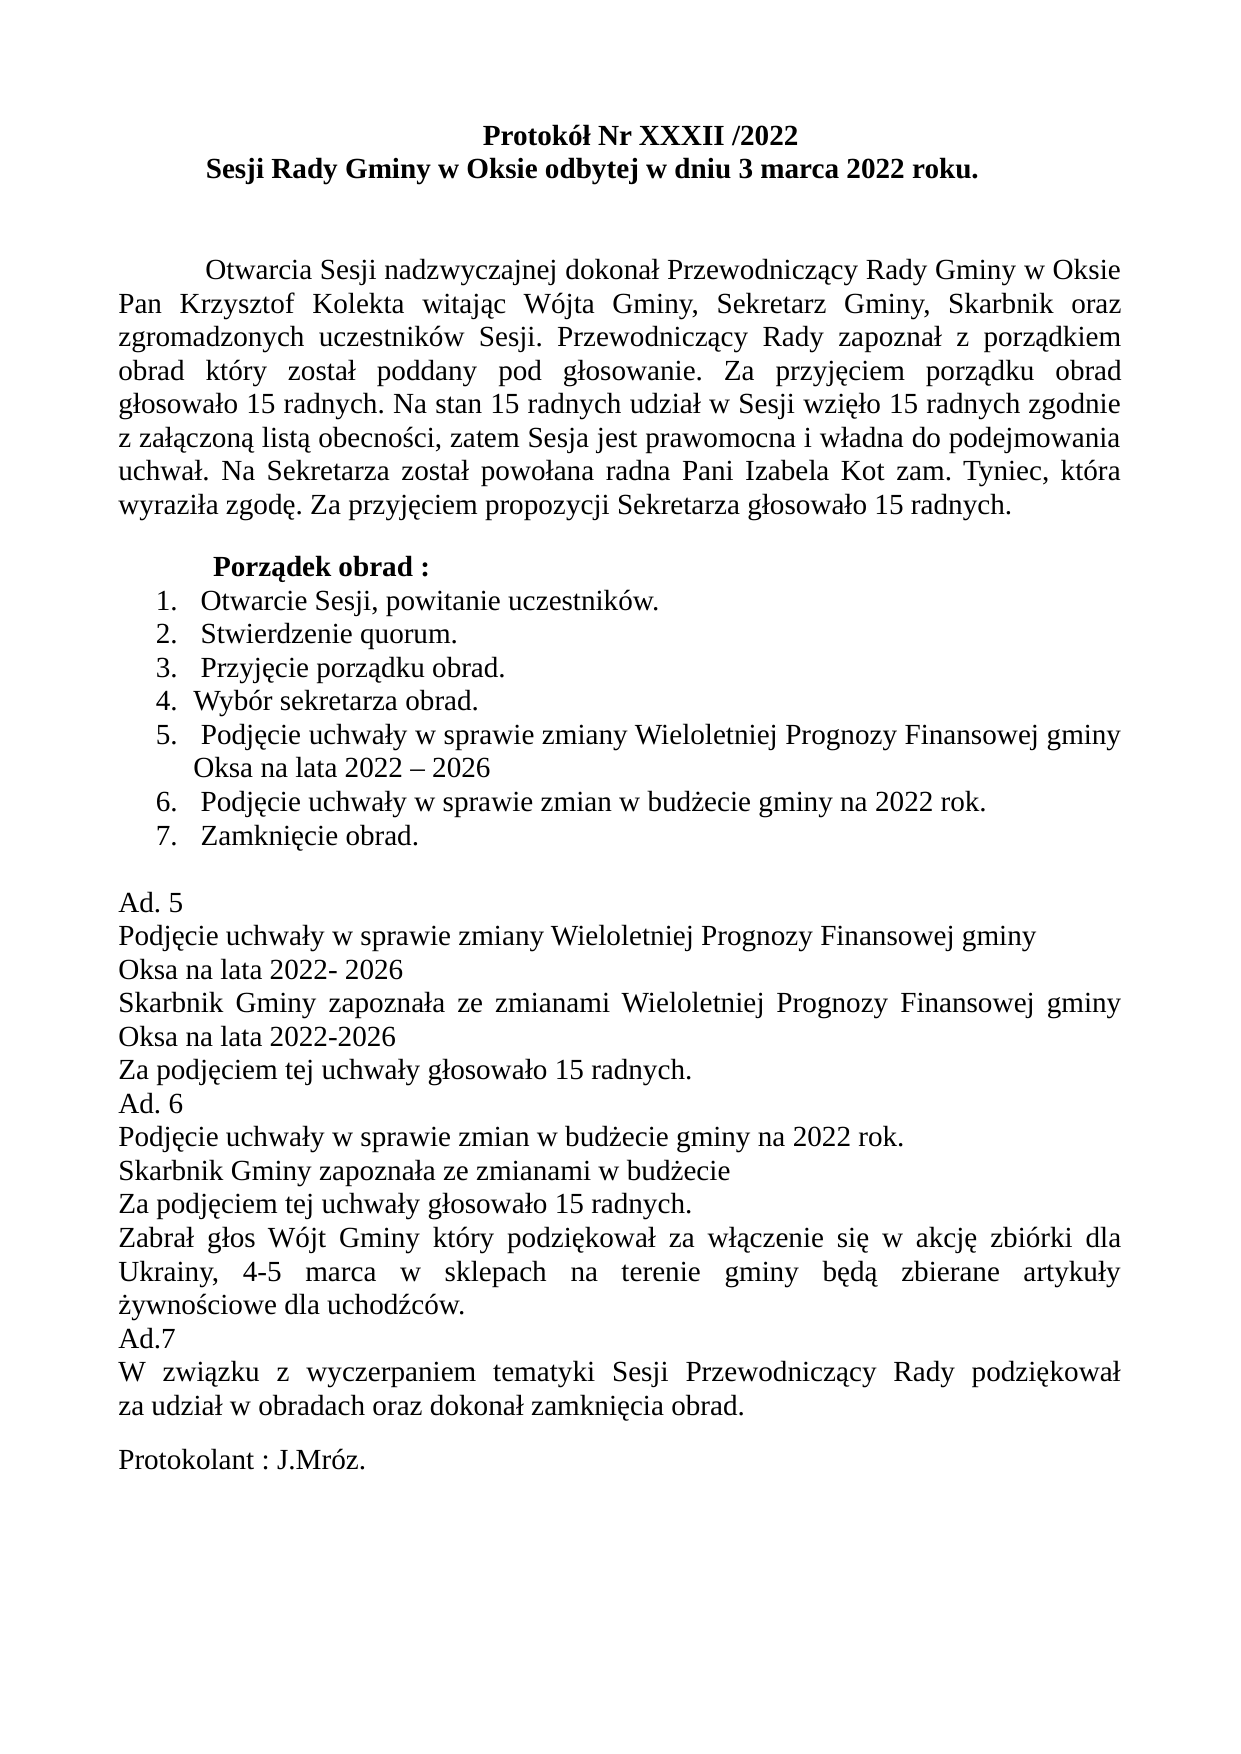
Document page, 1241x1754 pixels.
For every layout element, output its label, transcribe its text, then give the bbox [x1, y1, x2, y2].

text Ad. 5 [118, 885, 1122, 918]
text W związku z wyczerpaniem tematyki Sesji Przewodniczący Rady podziękował za udział w obradach oraz dokonał zamknięcia obrad. [118, 1354, 1122, 1421]
list Otwarcie Sesji, powitanie uczestników. [156, 583, 1122, 616]
text Protokolant : J.Mróz. [118, 1442, 1122, 1476]
list Stwierdzenie quorum. [156, 616, 1122, 650]
text Ad. 6 [118, 1086, 1122, 1119]
text Otwarcia Sesji nadzwyczajnej dokonał Przewodniczący Rady Gminy w Oksie Pan Krzysztof Kolekta witając Wójta Gminy, Sekretarz Gminy, Skarbnik oraz zgromadzonych uczestników Sesji. Przewodniczący Rady zapoznał z porządkiem obrad który został poddany pod głosowanie. Za przyjęciem porządku obrad głosowało 15 radnych. Na stan 15 radnych udział w Sesji wzięło 15 radnych zgodnie z załączoną listą obecności, zatem Sesja jest prawomocna i władna do podejmowania uchwał. Na Sekretarza został powołana radna Pani Izabela Kot zam. Tyniec, która wyraziła zgodę. Za przyjęciem propozycji Sekretarza głosowało 15 radnych. [118, 252, 1122, 521]
text Porządek obrad : [118, 549, 1122, 583]
text Podjęcie uchwały w sprawie zmiany Wieloletniej Prognozy Finansowej gminy [118, 918, 1122, 952]
text Podjęcie uchwały w sprawie zmian w budżecie gminy na 2022 rok. [118, 1119, 1122, 1153]
text Za podjęciem tej uchwały głosowało 15 radnych. [118, 1052, 1122, 1086]
text Protokół Nr XXXII /2022 [118, 118, 1122, 152]
list Zamknięcie obrad. [156, 818, 1122, 851]
text Skarbnik Gminy zapoznała ze zmianami w budżecie [118, 1153, 1122, 1187]
list Wybór sekretarza obrad. [156, 683, 1122, 717]
text Sesji Rady Gminy w Oksie odbytej w dniu 3 marca 2022 roku. [118, 152, 1122, 185]
text Za podjęciem tej uchwały głosowało 15 radnych. [118, 1187, 1122, 1220]
text Skarbnik Gminy zapoznała ze zmianami Wieloletniej Prognozy Finansowej gminy Oksa na lata 2022-2026 [118, 985, 1122, 1052]
list Przyjęcie porządku obrad. [156, 650, 1122, 683]
list Podjęcie uchwały w sprawie zmiany Wieloletniej Prognozy Finansowej gminy Oksa na lata 2022 – 2026 [156, 717, 1122, 784]
text Zabrał głos Wójt Gminy który podziękował za włączenie się w akcję zbiórki dla Ukrainy, 4-5 marca w sklepach na terenie gminy będą zbierane artykuły żywnościowe dla uchodźców. [118, 1220, 1122, 1321]
list Podjęcie uchwały w sprawie zmian w budżecie gminy na 2022 rok. [156, 784, 1122, 818]
text Oksa na lata 2022- 2026 [118, 952, 1122, 985]
text Ad.7 [118, 1321, 1122, 1354]
